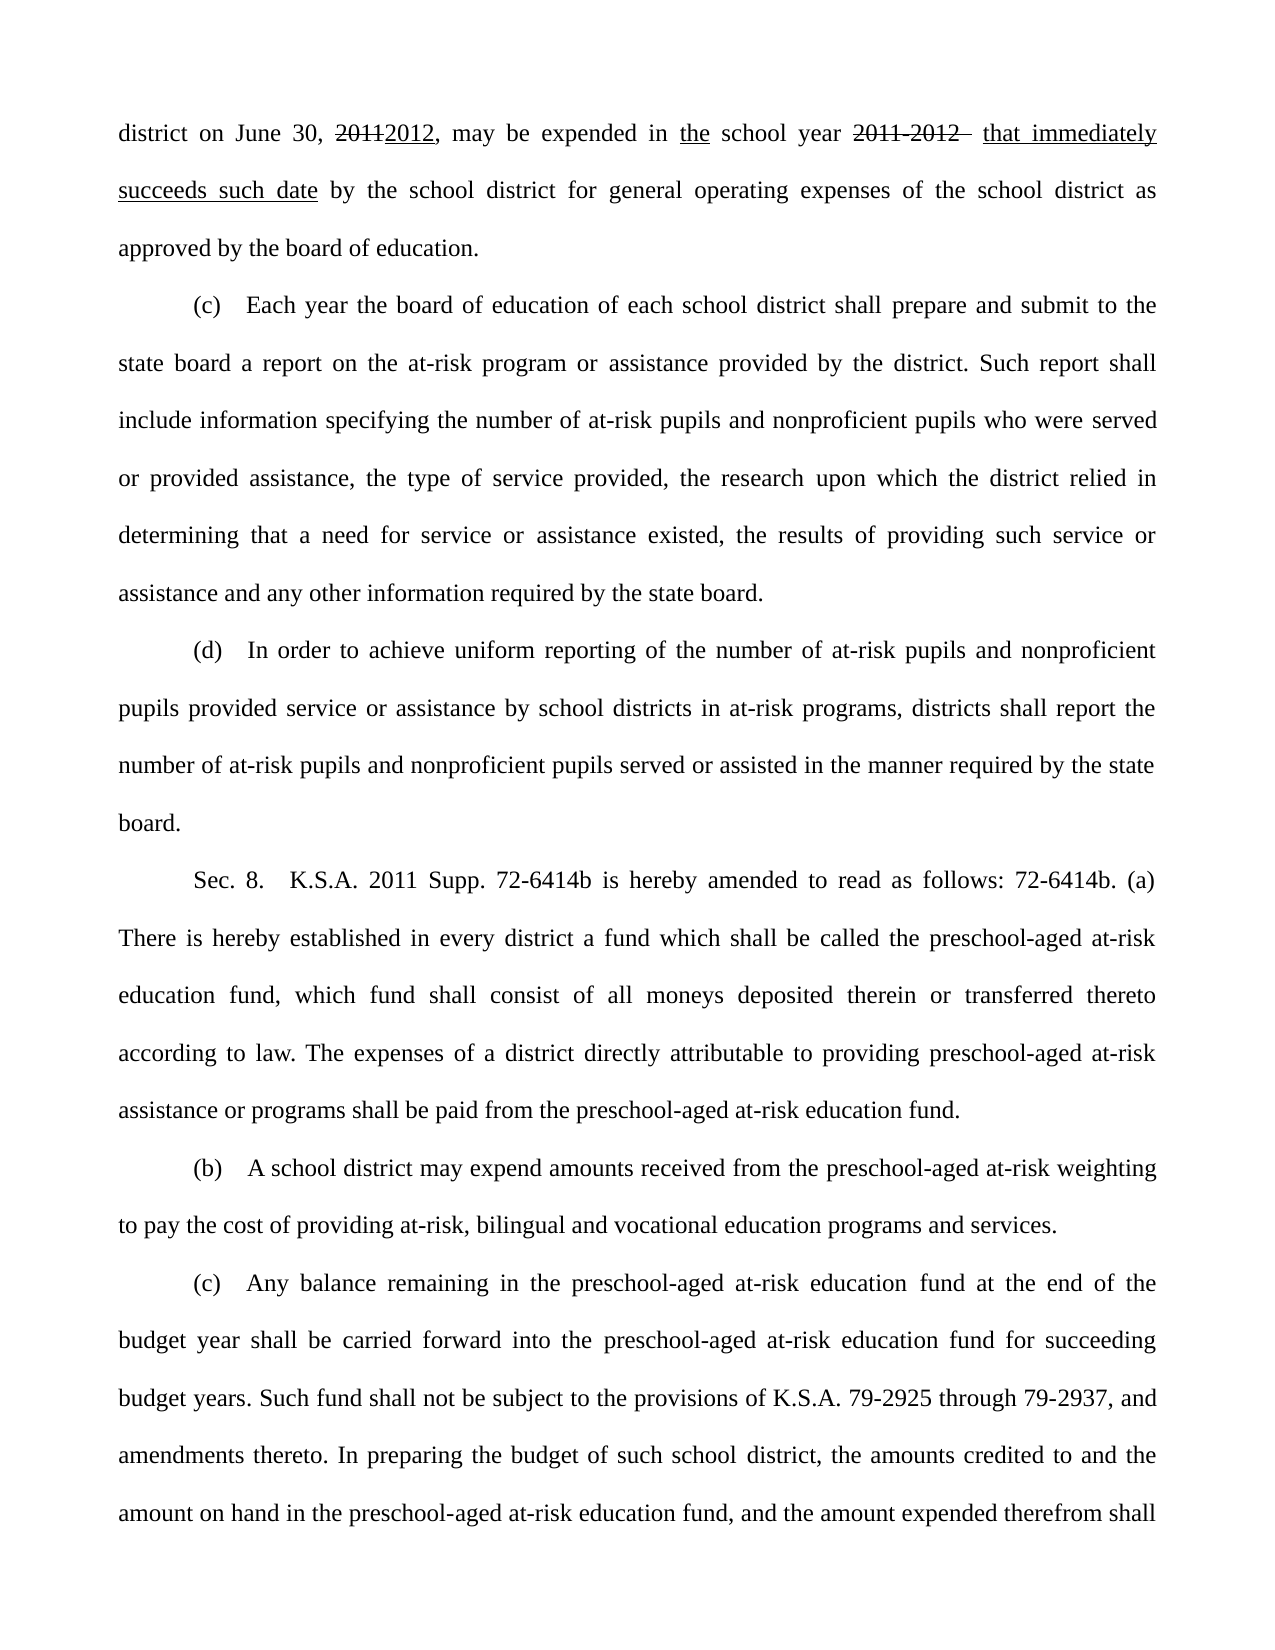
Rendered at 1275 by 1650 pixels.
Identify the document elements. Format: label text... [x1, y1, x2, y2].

text district on June 30, 20112012, may be expended in the school year 2011-2012 that immediately succeeds such date by the school district for general operating expenses of the school district as approved by the board of education. [118, 118, 1157, 262]
text Sec. 8. K.S.A. 2011 Supp. 72-6414b is hereby amended to read as follows: 72-6414b. (a) There is hereby established in every district a fund which shall be called the preschool-aged at-risk education fund, which fund shall consist of all moneys deposited therein or transferred thereto according to law. The expenses of a district directly attributable to providing preschool-aged at-risk assistance or programs shall be paid from the preschool-aged at-risk education fund. [118, 866, 1157, 1124]
text (d) In order to achieve uniform reporting of the number of at-risk pupils and nonproficient pupils provided service or assistance by school districts in at-risk programs, districts shall report the number of at-risk pupils and nonproficient pupils served or assisted in the manner required by the state board. [118, 636, 1157, 837]
text (c) Each year the board of education of each school district shall prepare and submit to the state board a report on the at-risk program or assistance provided by the district. Such report shall include information specifying the number of at-risk pupils and nonproficient pupils who were served or provided assistance, the type of service provided, the research upon which the district relied in determining that a need for service or assistance existed, the results of providing such service or assistance and any other information required by the state board. [118, 291, 1157, 607]
text (c) Any balance remaining in the preschool-aged at-risk education fund at the end of the budget year shall be carried forward into the preschool-aged at-risk education fund for succeeding budget years. Such fund shall not be subject to the provisions of K.S.A. 79-2925 through 79-2937, and amendments thereto. In preparing the budget of such school district, the amounts credited to and the amount on hand in the preschool-aged at-risk education fund, and the amount expended therefrom shall [118, 1268, 1157, 1527]
text (b) A school district may expend amounts received from the preschool-aged at-risk weighting to pay the cost of providing at-risk, bilingual and vocational education programs and services. [118, 1153, 1157, 1239]
